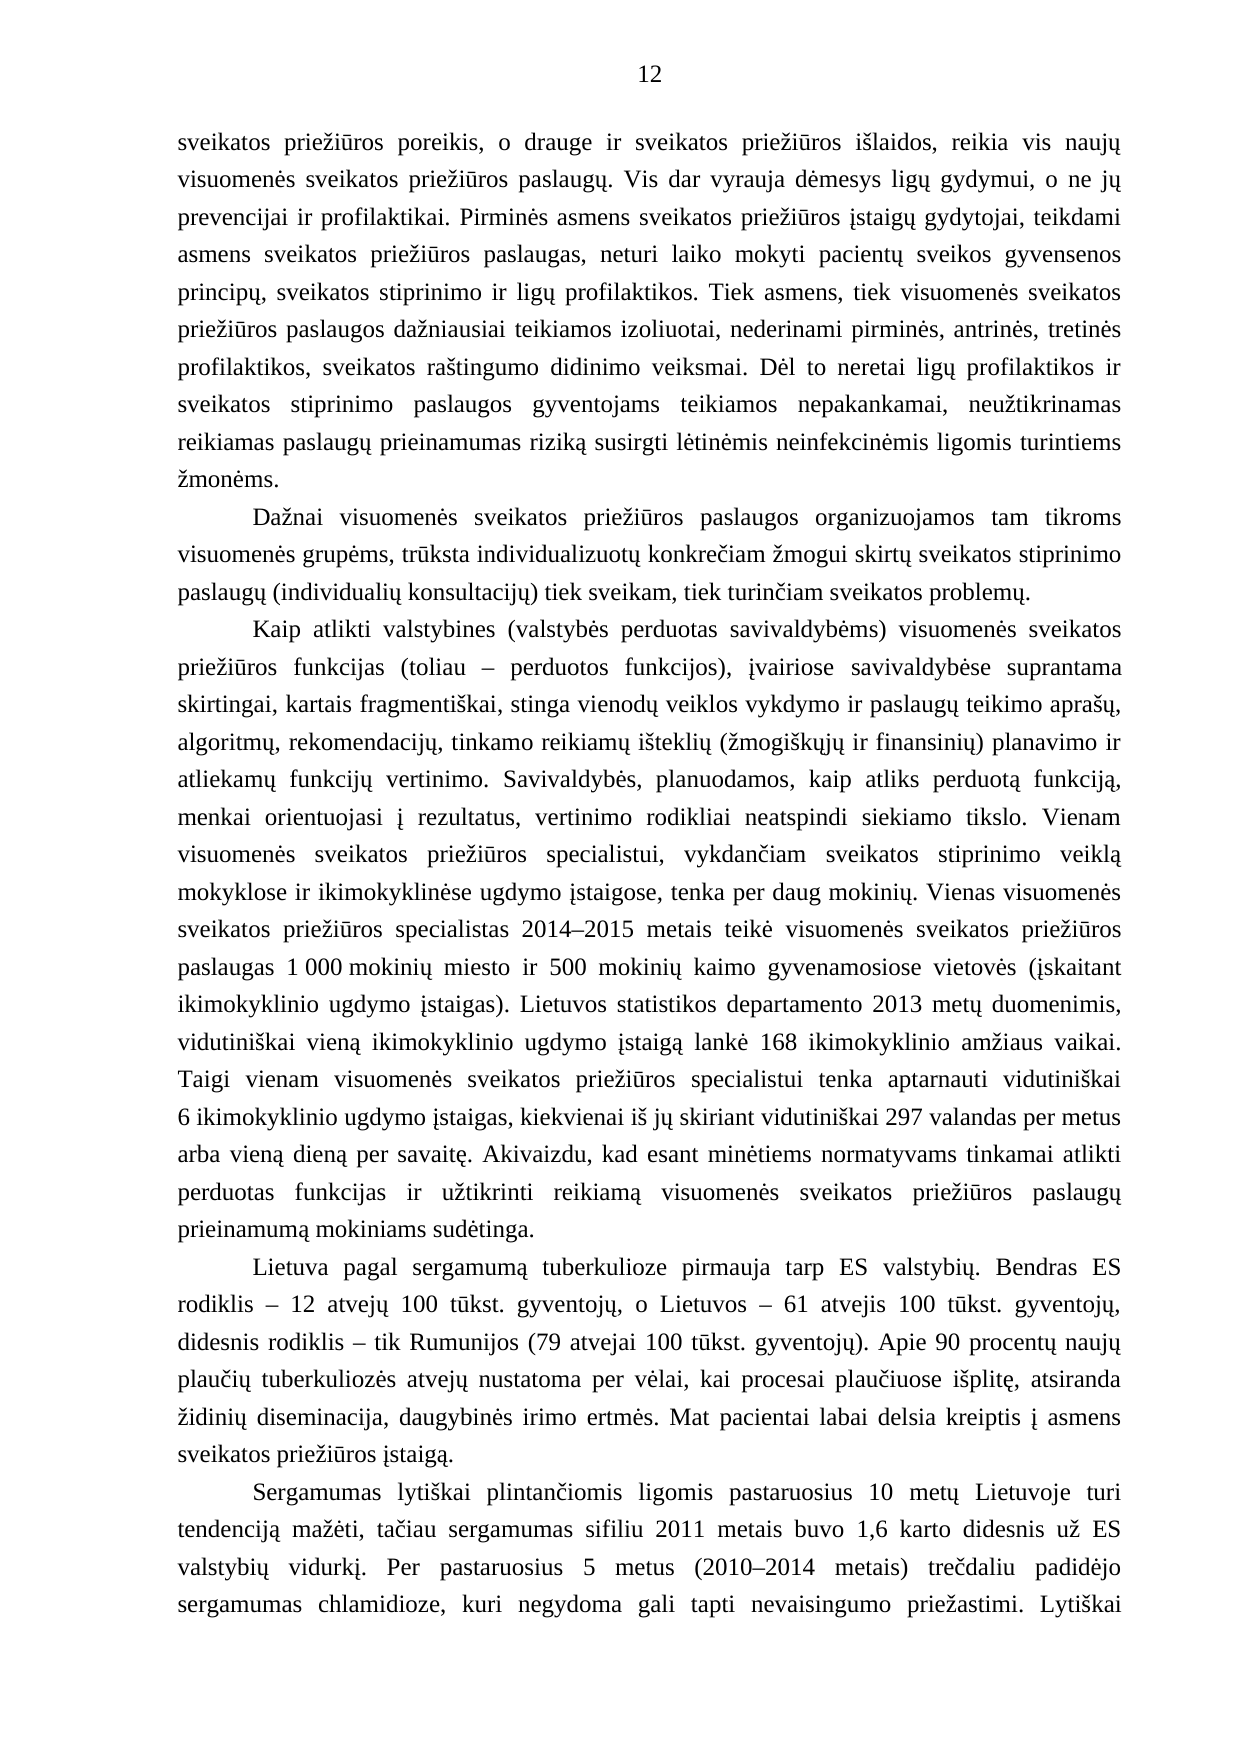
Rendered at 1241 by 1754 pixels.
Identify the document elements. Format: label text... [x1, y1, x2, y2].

text sveikatos priežiūros poreikis, o drauge ir sveikatos priežiūros išlaidos, reikia vis naujų visuomenės sveikatos priežiūros paslaugų. Vis dar vyrauja dėmesys ligų gydymui, o ne jų prevencijai ir profilaktikai. Pirminės asmens sveikatos priežiūros įstaigų gydytojai, teikdami asmens sveikatos priežiūros paslaugas, neturi laiko mokyti pacientų sveikos gyvensenos principų, sveikatos stiprinimo ir ligų profilaktikos. Tiek asmens, tiek visuomenės sveikatos priežiūros paslaugos dažniausiai teikiamos izoliuotai, nederinami pirminės, antrinės, tretinės profilaktikos, sveikatos raštingumo didinimo veiksmai. Dėl to neretai ligų profilaktikos ir sveikatos stiprinimo paslaugos gyventojams teikiamos nepakankamai, neužtikrinamas reikiamas paslaugų prieinamumas riziką susirgti lėtinėmis neinfekcinėmis ligomis turintiems žmonėms. [177, 118, 1122, 493]
text Sergamumas lytiškai plintančiomis ligomis pastaruosius 10 metų Lietuvoje turi tendenciją mažėti, tačiau sergamumas sifiliu 2011 metais buvo 1,6 karto didesnis už ES valstybių vidurkį. Per pastaruosius 5 metus (2010–2014 metais) trečdaliu padidėjo sergamumas chlamidioze, kuri negydoma gali tapti nevaisingumo priežastimi. Lytiškai [177, 1468, 1122, 1618]
text Dažnai visuomenės sveikatos priežiūros paslaugos organizuojamos tam tikroms visuomenės grupėms, trūksta individualizuotų konkrečiam žmogui skirtų sveikatos stiprinimo paslaugų (individualių konsultacijų) tiek sveikam, tiek turinčiam sveikatos problemų. [177, 493, 1122, 606]
text Lietuva pagal sergamumą tuberkulioze pirmauja tarp ES valstybių. Bendras ES rodiklis – 12 atvejų 100 tūkst. gyventojų, o Lietuvos – 61 atvejis 100 tūkst. gyventojų, didesnis rodiklis – tik Rumunijos (79 atvejai 100 tūkst. gyventojų). Apie 90 procentų naujų plaučių tuberkuliozės atvejų nustatoma per vėlai, kai procesai plaučiuose išplitę, atsiranda židinių diseminacija, daugybinės irimo ertmės. Mat pacientai labai delsia kreiptis į asmens sveikatos priežiūros įstaigą. [177, 1243, 1122, 1468]
text Kaip atlikti valstybines (valstybės perduotas savivaldybėms) visuomenės sveikatos priežiūros funkcijas (toliau – perduotos funkcijos), įvairiose savivaldybėse suprantama skirtingai, kartais fragmentiškai, stinga vienodų veiklos vykdymo ir paslaugų teikimo aprašų, algoritmų, rekomendacijų, tinkamo reikiamų išteklių (žmogiškųjų ir finansinių) planavimo ir atliekamų funkcijų vertinimo. Savivaldybės, planuodamos, kaip atliks perduotą funkciją, menkai orientuojasi į rezultatus, vertinimo rodikliai neatspindi siekiamo tikslo. Vienam visuomenės sveikatos priežiūros specialistui, vykdančiam sveikatos stiprinimo veiklą mokyklose ir ikimokyklinėse ugdymo įstaigose, tenka per daug mokinių. Vienas visuomenės sveikatos priežiūros specialistas 2014–2015 metais teikė visuomenės sveikatos priežiūros paslaugas 1 000 mokinių miesto ir 500 mokinių kaimo gyvenamosiose vietovės (įskaitant ikimokyklinio ugdymo įstaigas). Lietuvos statistikos departamento 2013 metų duomenimis, vidutiniškai vieną ikimokyklinio ugdymo įstaigą lankė 168 ikimokyklinio amžiaus vaikai. Taigi vienam visuomenės sveikatos priežiūros specialistui tenka aptarnauti vidutiniškai 6 ikimokyklinio ugdymo įstaigas, kiekvienai iš jų skiriant vidutiniškai 297 valandas per metus arba vieną dieną per savaitę. Akivaizdu, kad esant minėtiems normatyvams tinkamai atlikti perduotas funkcijas ir užtikrinti reikiamą visuomenės sveikatos priežiūros paslaugų prieinamumą mokiniams sudėtinga. [177, 606, 1122, 1243]
